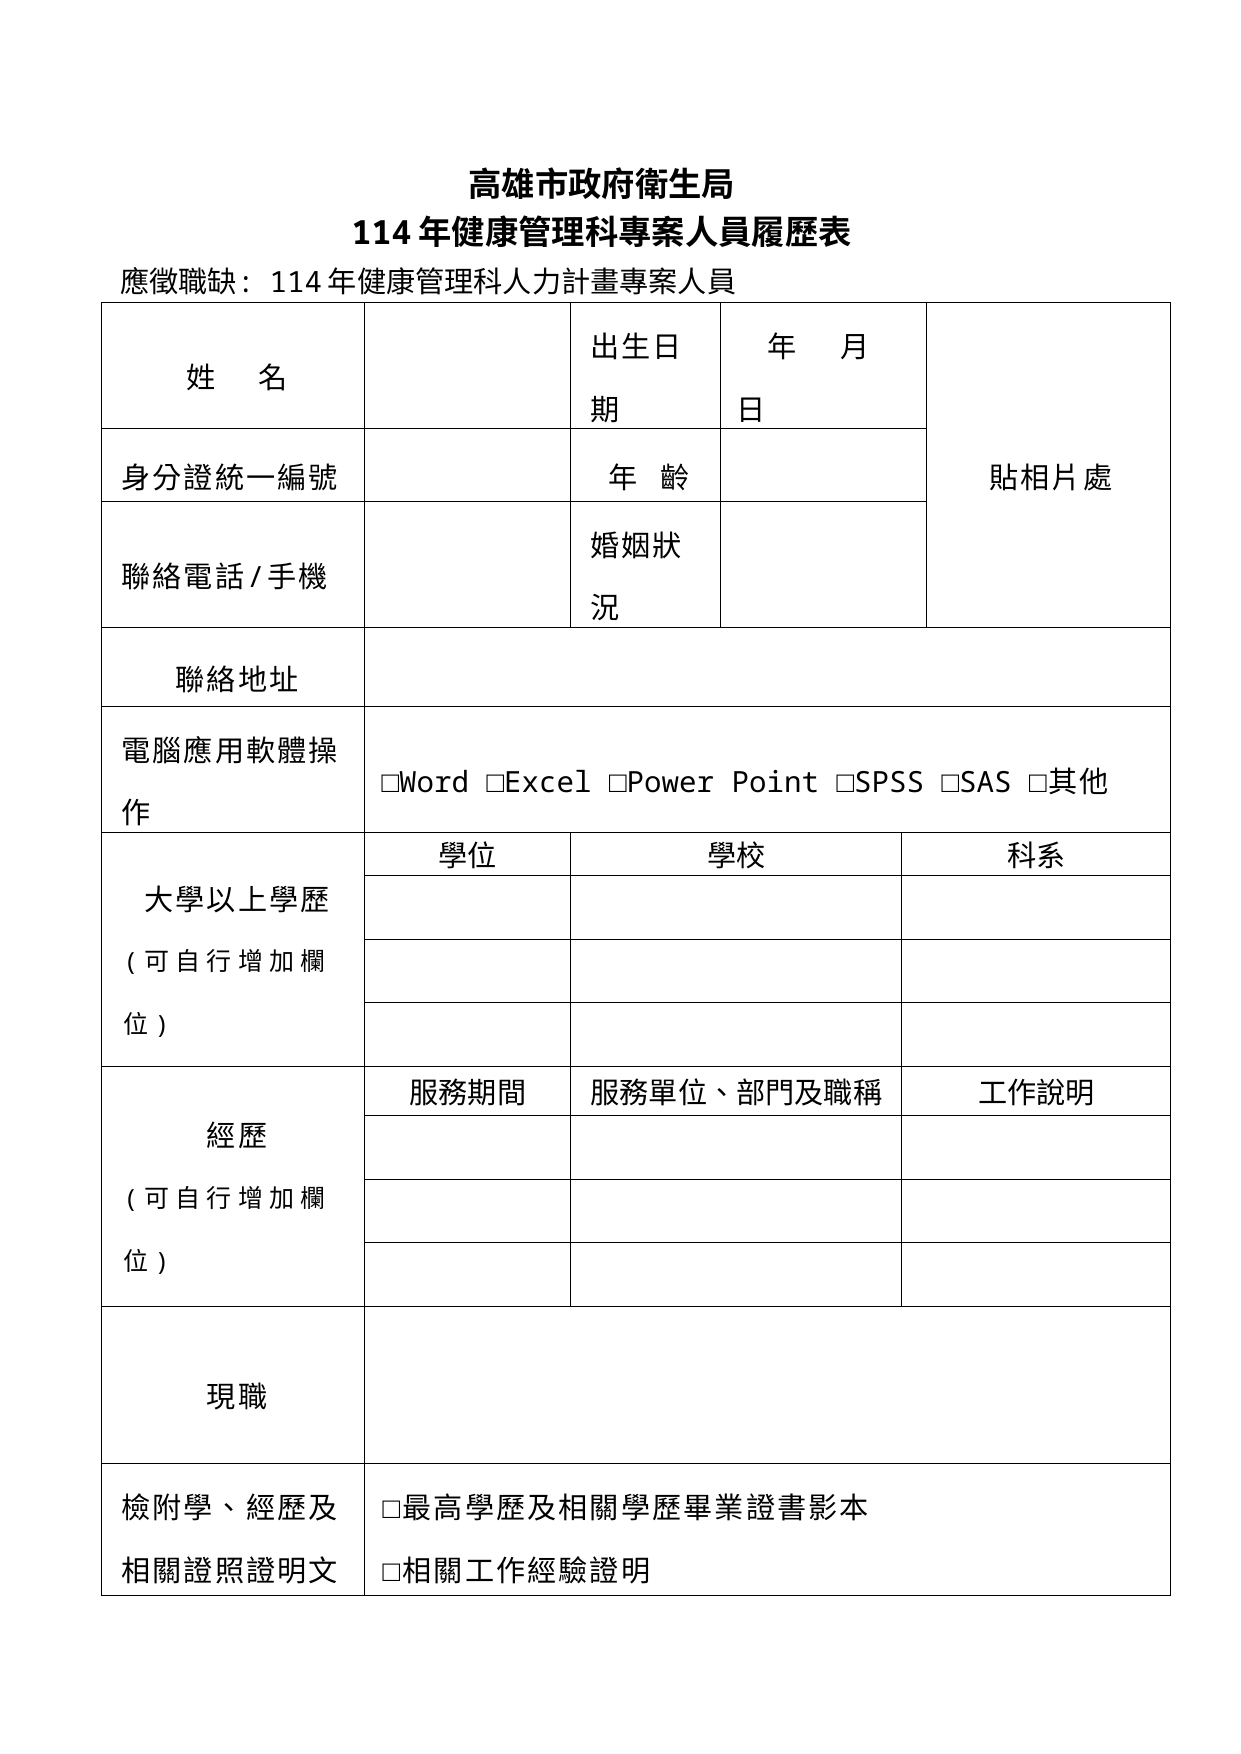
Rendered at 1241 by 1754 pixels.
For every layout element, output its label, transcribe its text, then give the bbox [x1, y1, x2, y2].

table_cell [365, 1180, 570, 1242]
table_cell [365, 876, 570, 939]
table_cell 聯絡地址 [102, 628, 364, 706]
table_cell [902, 940, 1170, 1002]
table_cell [571, 940, 901, 1002]
table_header 出生日期 [571, 303, 720, 428]
text 應徵職缺: 114年健康管理科人力計畫專案人員 [120, 254, 1188, 302]
text 114年健康管理科專案人員履歷表 [83, 206, 1120, 254]
table_cell 服務單位、部門及職稱 [571, 1067, 901, 1115]
table_cell [721, 429, 926, 501]
table_cell [365, 429, 570, 501]
table_cell [365, 940, 570, 1002]
table_cell 電腦應用軟體操作 [102, 707, 364, 832]
table_cell 工作說明 [902, 1067, 1170, 1115]
table_header 貼相片處 [927, 303, 1170, 627]
table_cell [571, 1116, 901, 1178]
table_cell 年 齡 [571, 429, 720, 501]
table_cell [902, 1180, 1170, 1242]
table_cell [902, 1003, 1170, 1066]
table_cell [365, 628, 1170, 706]
table_cell [365, 502, 570, 627]
table_cell [571, 1003, 901, 1066]
table_header [365, 303, 570, 428]
table_cell [902, 876, 1170, 939]
table_cell 現職 [102, 1307, 364, 1463]
table_cell 檢附學、經歷及 相關證照證明文 [102, 1464, 364, 1595]
table_cell [571, 1243, 901, 1306]
table_cell □Word □Excel □Power Point □SPSS □SAS □其他 [365, 707, 1170, 832]
table_cell 學校 [571, 833, 901, 875]
text 高雄市政府衛生局 [83, 158, 1120, 206]
table_cell 大學以上學歷 (可自行增加欄位) [102, 833, 364, 1066]
table_cell 聯絡電話/手機 [102, 502, 364, 627]
table_cell [902, 1243, 1170, 1306]
table_cell [365, 1243, 570, 1306]
table_cell [365, 1003, 570, 1066]
table_cell [571, 1180, 901, 1242]
table_cell [365, 1116, 570, 1178]
table_cell 學位 [365, 833, 570, 875]
table_cell [571, 876, 901, 939]
table_cell □最高學歷及相關學歷畢業證書影本 □相關工作經驗證明 [365, 1464, 1170, 1595]
table_cell [365, 1307, 1170, 1463]
table_cell 經歷 (可自行增加欄位) [102, 1067, 364, 1306]
table_cell 婚姻狀況 [571, 502, 720, 627]
table_cell [902, 1116, 1170, 1178]
table_cell 身分證統一編號 [102, 429, 364, 501]
table_cell 科系 [902, 833, 1170, 875]
table_header 年 月 日 [721, 303, 926, 428]
table_cell [721, 502, 926, 627]
table_cell 服務期間 [365, 1067, 570, 1115]
table_header 姓 名 [102, 303, 364, 428]
